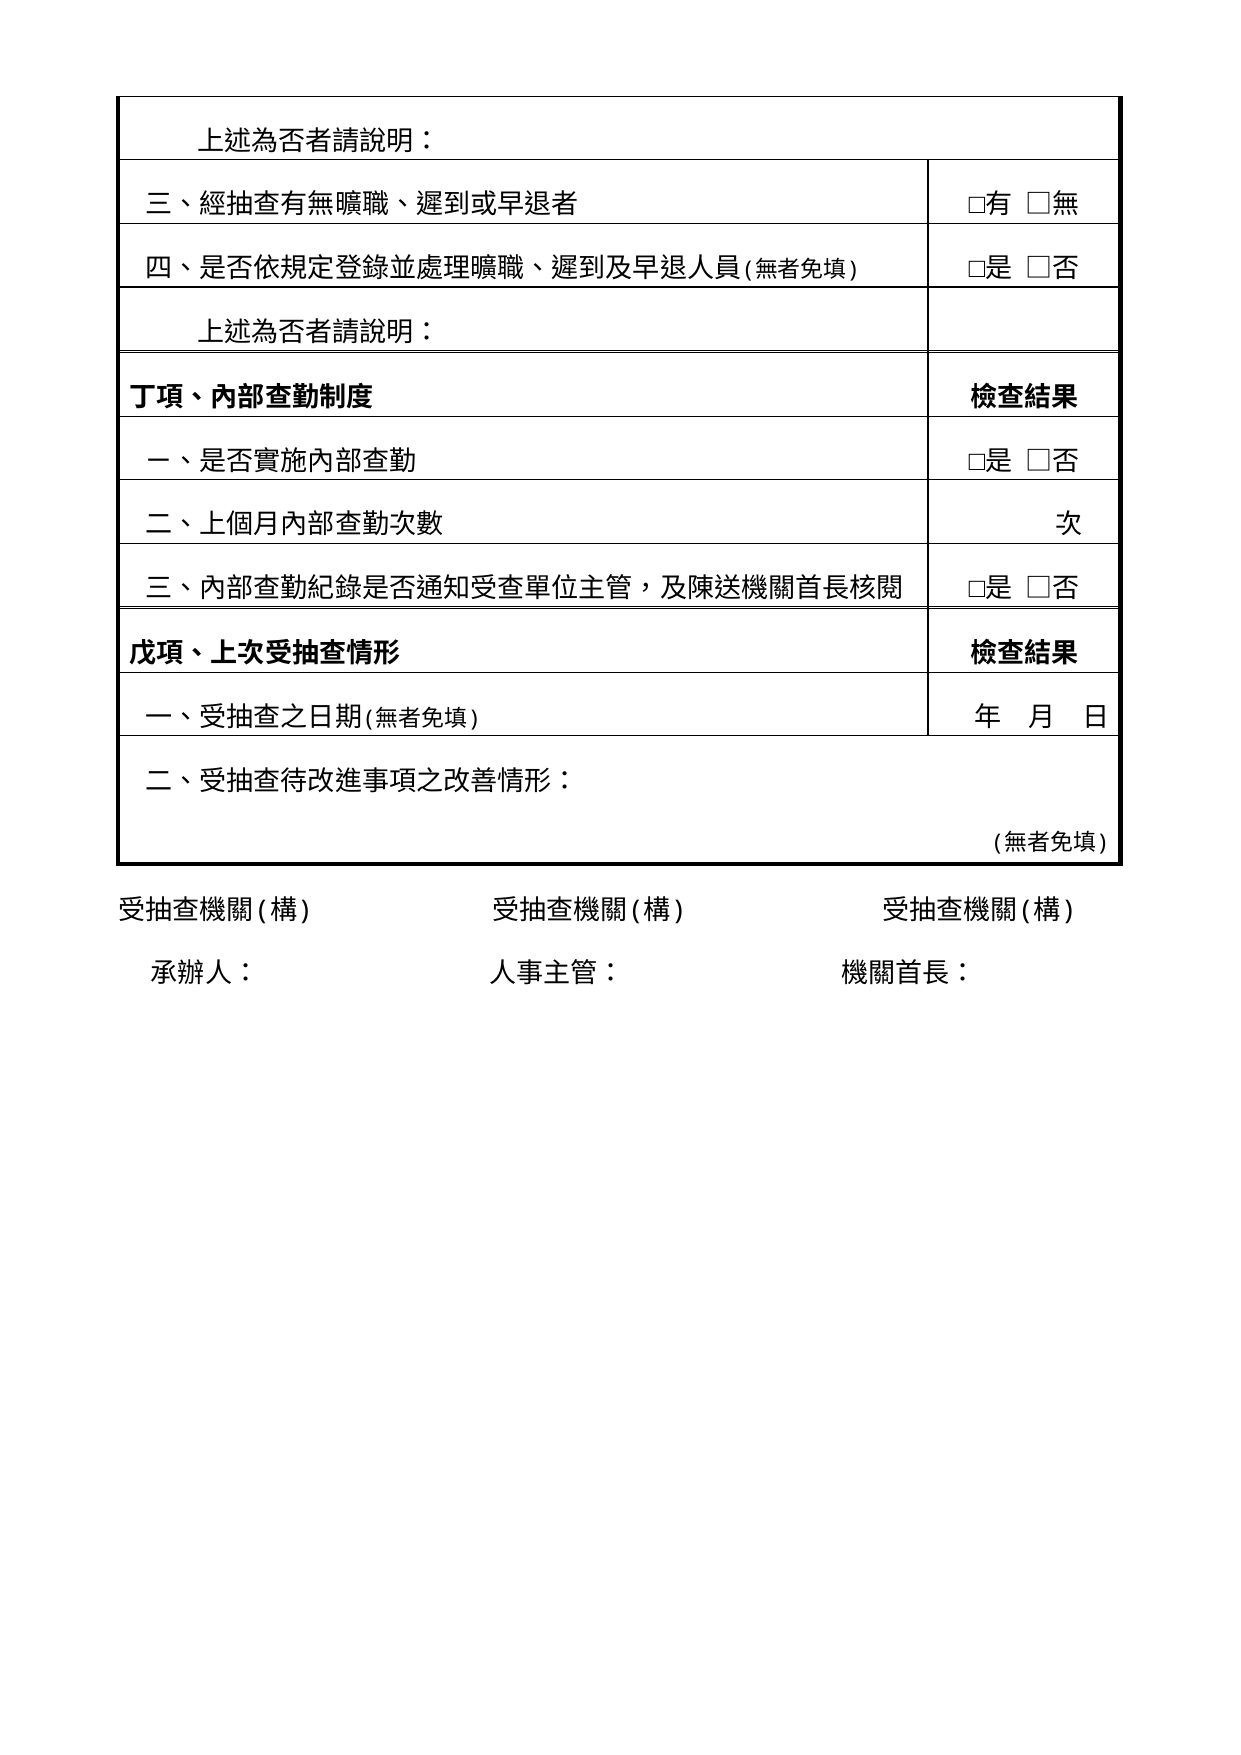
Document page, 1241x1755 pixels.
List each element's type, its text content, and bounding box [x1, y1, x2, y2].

table_cell [929, 288, 1118, 350]
text 承辦人： 人事主管： 機關首長： [118, 929, 1122, 991]
table_cell 戊項、上次受抽查情形 [120, 609, 927, 672]
table_cell ㄧ、是否實施內部查勤 [120, 417, 927, 479]
text 受抽查機關(構) 受抽查機關(構) 受抽查機關(構) [118, 866, 1122, 929]
table_cell 二、上個月內部查勤次數 [120, 480, 927, 543]
table_cell □是 □否 [929, 417, 1118, 479]
table_cell □是 □否 [929, 224, 1118, 286]
table_cell 檢查結果 [929, 353, 1118, 416]
table_cell 三、內部查勤紀錄是否通知受查單位主管，及陳送機關首長核閱 [120, 544, 927, 606]
table_cell 一、受抽查之日期(無者免填) [120, 673, 927, 735]
table_cell 次 [929, 480, 1118, 543]
table_cell 上述為否者請說明： [120, 97, 1118, 159]
table_cell □有 □無 [929, 160, 1118, 223]
table_cell 二、受抽查待改進事項之改善情形： (無者免填) [120, 736, 1118, 861]
table_cell 檢查結果 [929, 609, 1118, 672]
table_cell 丁項、內部查勤制度 [120, 353, 927, 416]
table_cell □是 □否 [929, 544, 1118, 606]
table_cell 上述為否者請說明： [120, 288, 927, 350]
table_cell 三、經抽查有無曠職、遲到或早退者 [120, 160, 927, 223]
table_cell 四、是否依規定登錄並處理曠職、遲到及早退人員(無者免填) [120, 224, 927, 286]
table_cell 年 月 日 [929, 673, 1118, 735]
